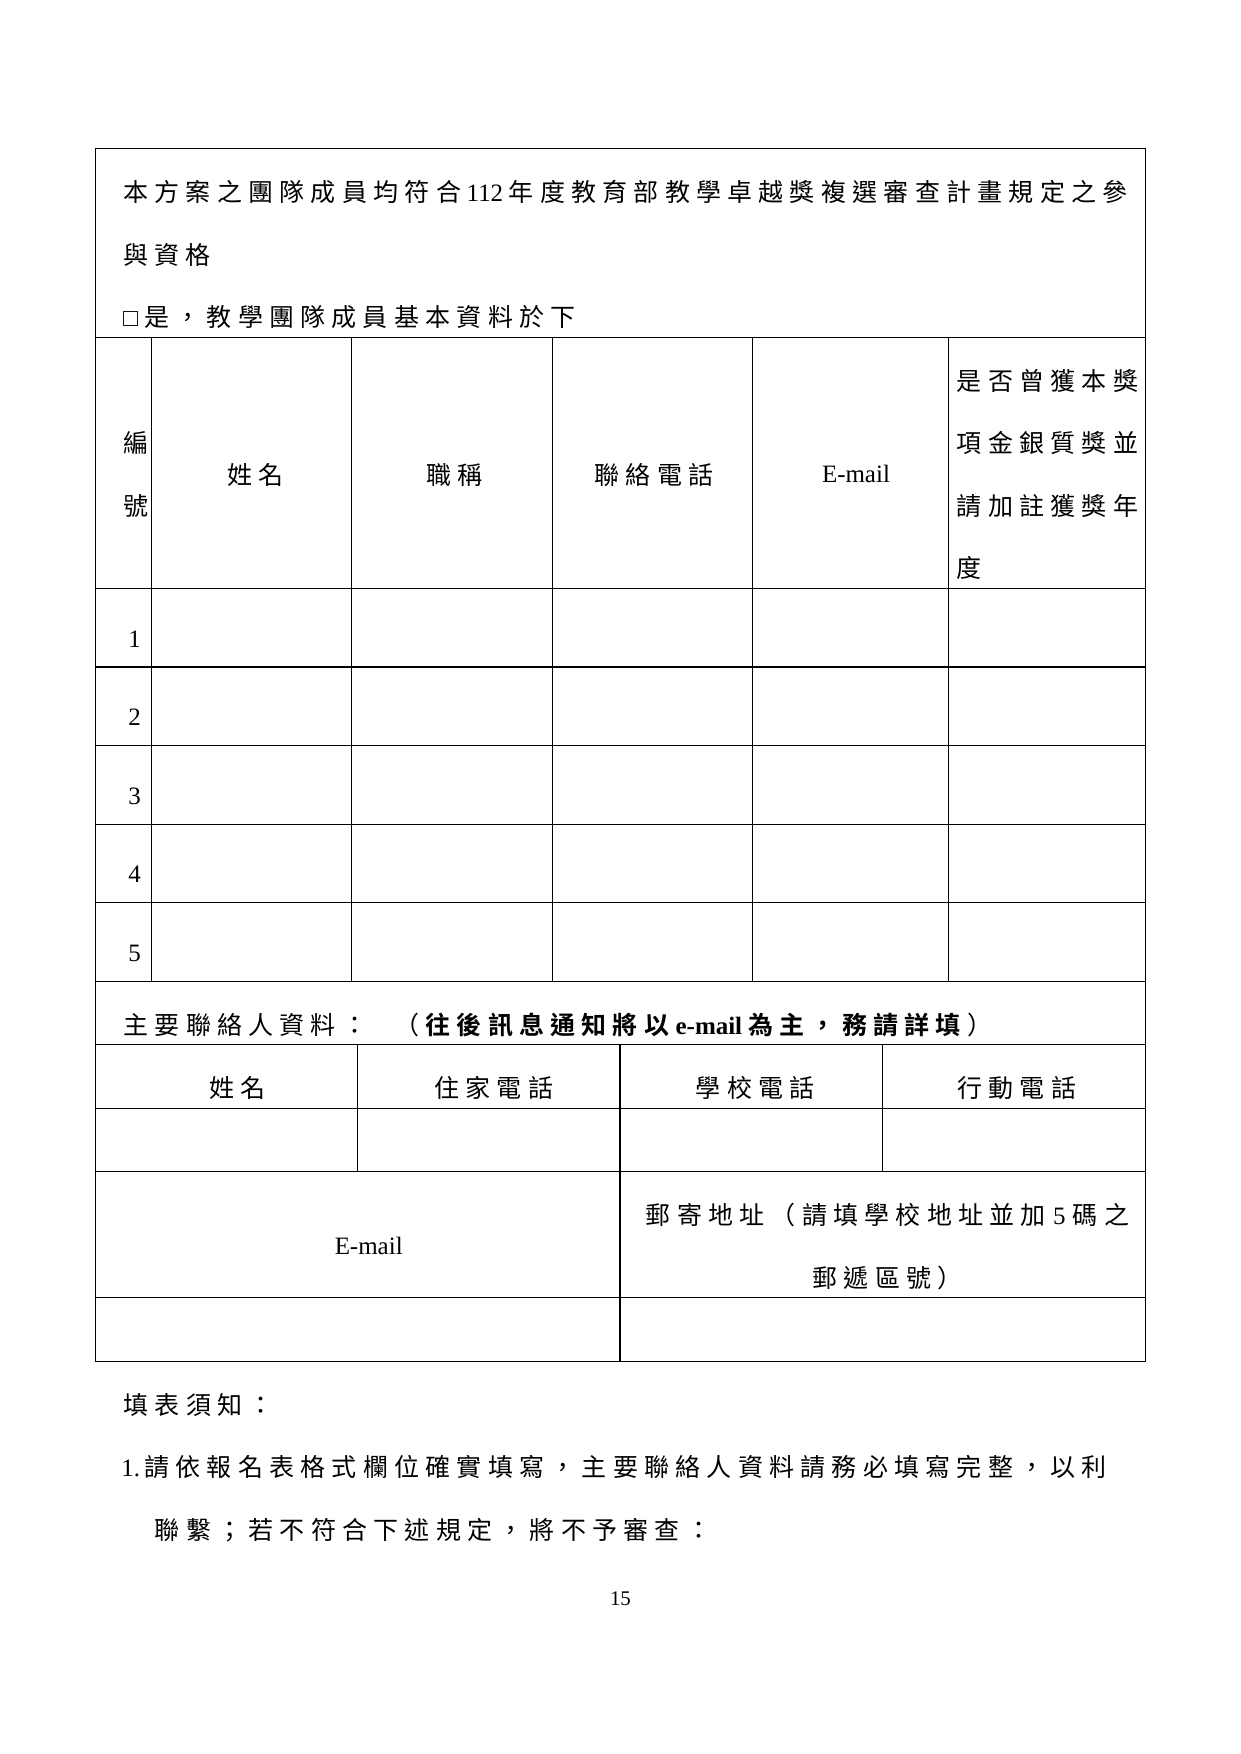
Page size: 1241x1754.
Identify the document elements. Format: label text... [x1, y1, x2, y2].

table_cell [621, 1298, 1145, 1361]
table_cell 1 [96, 589, 151, 666]
table_cell [352, 668, 552, 745]
table_cell [553, 589, 752, 666]
table_cell 姓名 [152, 338, 351, 588]
table_cell 學校電話 [621, 1045, 882, 1108]
table_cell [352, 746, 552, 823]
table_cell [753, 589, 948, 666]
table_cell 郵寄地址（請填學校地址並加5碼之郵遞區號） [621, 1172, 1145, 1297]
table_cell [96, 1298, 619, 1361]
table_cell [152, 589, 351, 666]
table_cell [949, 668, 1145, 745]
table_cell [753, 825, 948, 902]
text 填表須知： [120, 1362, 1120, 1424]
table_cell 聯絡電話 [553, 338, 752, 588]
table_cell [949, 746, 1145, 823]
table_cell 職稱 [352, 338, 552, 588]
table_cell 3 [96, 746, 151, 823]
table_cell [352, 903, 552, 981]
table_cell [553, 825, 752, 902]
table_cell [152, 903, 351, 981]
table_cell 主要聯絡人資料： （往後訊息通知將以e-mail為主，務請詳填） [96, 982, 1145, 1044]
table_cell [753, 668, 948, 745]
table_cell [883, 1109, 1145, 1171]
table_cell [949, 825, 1145, 902]
table_cell [152, 746, 351, 823]
table_cell [96, 1109, 357, 1171]
table_cell [553, 668, 752, 745]
table_cell [753, 903, 948, 981]
table_cell [553, 903, 752, 981]
table_cell [949, 589, 1145, 666]
table_cell 編號 [96, 338, 151, 588]
table_cell 住家電話 [358, 1045, 619, 1108]
table_cell [621, 1109, 882, 1171]
table_cell 是否曾獲本獎項金銀質獎並請加註獲獎年度 [949, 338, 1145, 588]
table_cell 行動電話 [883, 1045, 1145, 1108]
table_cell [152, 825, 351, 902]
table_cell 姓名 [96, 1045, 357, 1108]
table_cell 本方案之團隊成員均符合112年度教育部教學卓越獎複選審查計畫規定之參與資格 □是，教學團隊成員基本資料於下 [96, 149, 1145, 337]
table_cell [352, 825, 552, 902]
table_cell [949, 903, 1145, 981]
table_cell 2 [96, 668, 151, 745]
table_cell [352, 589, 552, 666]
table_cell [152, 668, 351, 745]
table_cell E-mail [753, 338, 948, 588]
table_cell [358, 1109, 619, 1171]
table_cell 4 [96, 825, 151, 902]
text 1.請依報名表格式欄位確實填寫，主要聯絡人資料請務必填寫完整，以利聯繫；若不符合下述規定，將不予審查： [120, 1424, 1120, 1549]
table_cell E-mail [96, 1172, 619, 1297]
table_cell [753, 746, 948, 823]
table_cell [553, 746, 752, 823]
table_cell 5 [96, 903, 151, 981]
